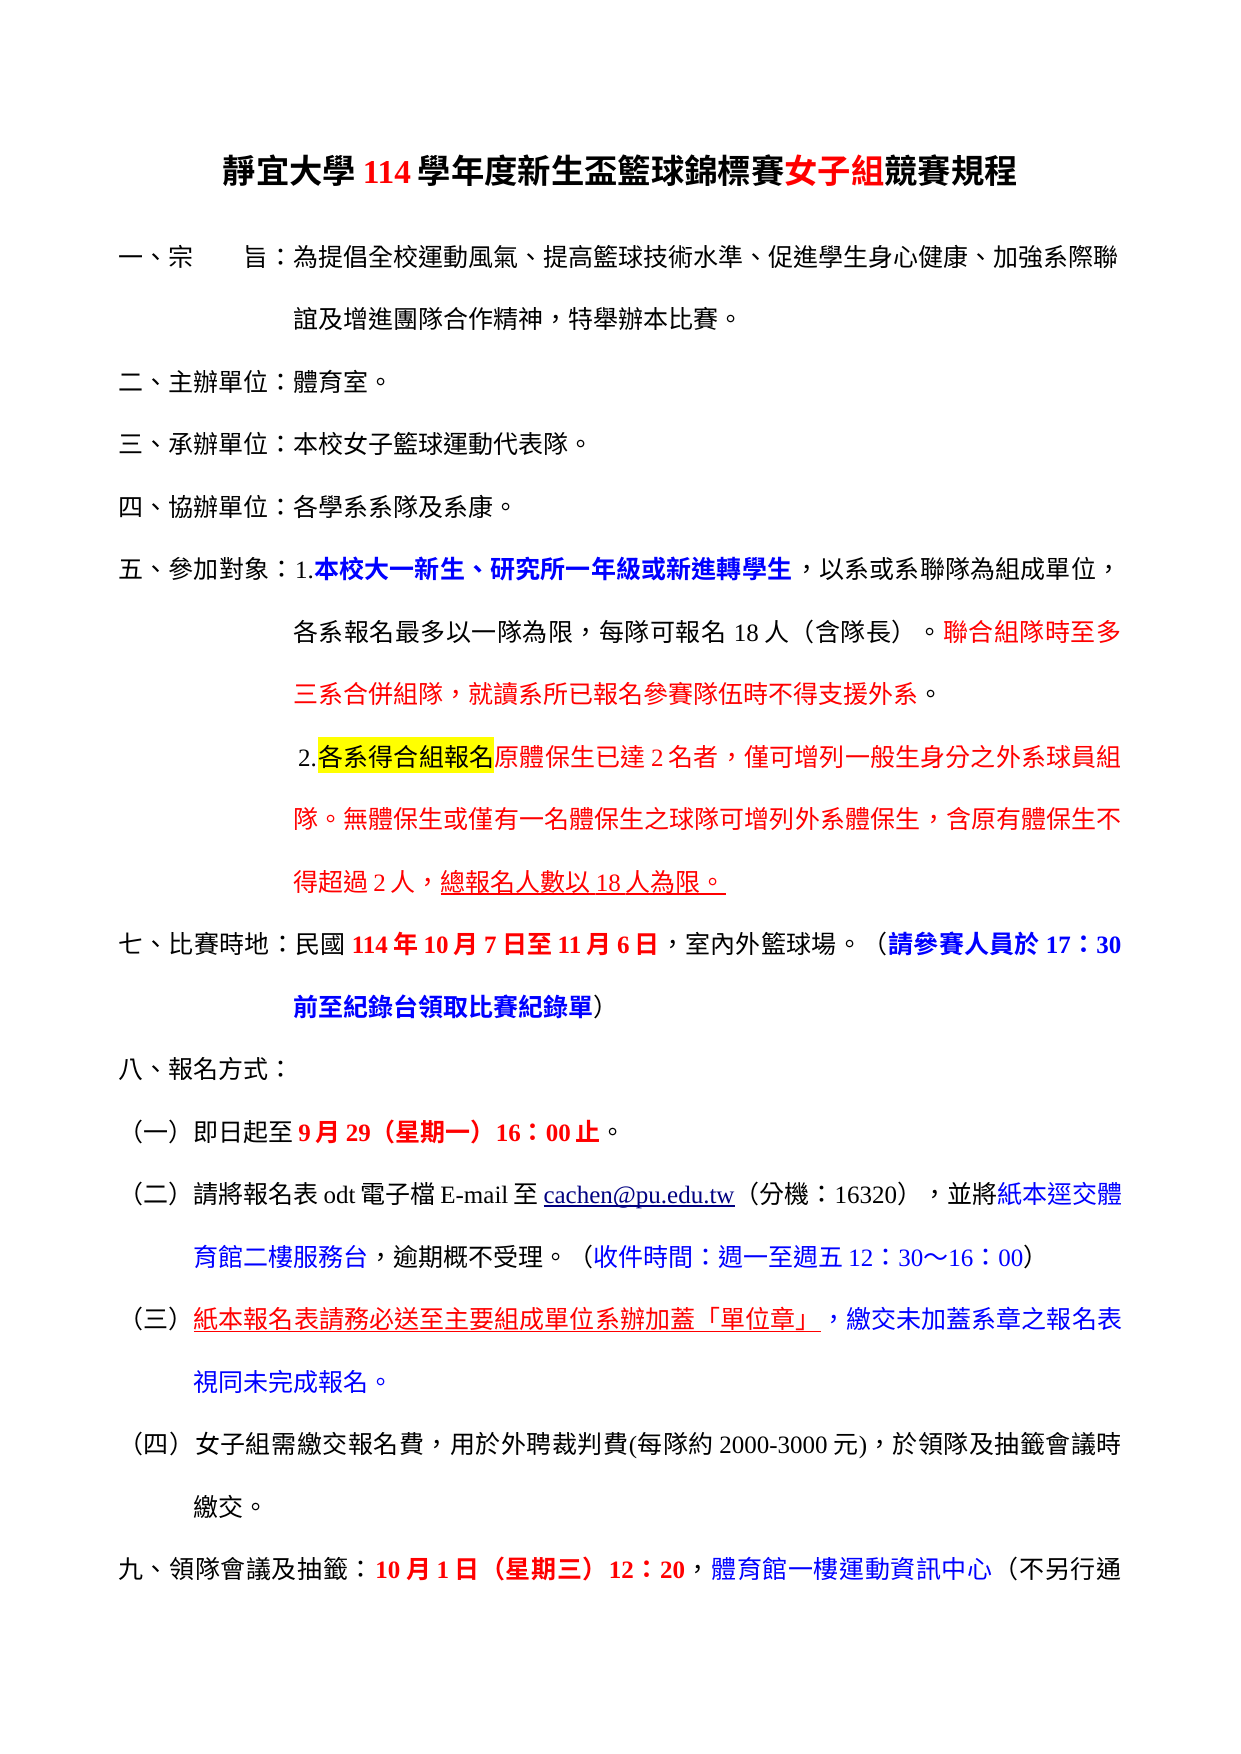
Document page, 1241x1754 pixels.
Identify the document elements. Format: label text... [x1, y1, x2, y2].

text 三、承辦單位：本校女子籃球運動代表隊。 [118, 401, 1122, 463]
text 五、參加對象：1.本校大一新生、研究所一年級或新進轉學生，以系或系聯隊為組成單位，各系報名最多以一隊為限，每隊可報名18人（含隊長）。聯合組隊時至多三系合併組隊，就讀系所已報名參賽隊伍時不得支援外系。 [118, 526, 1122, 713]
text （四）女子組需繳交報名費，用於外聘裁判費(每隊約2000-3000元)，於領隊及抽籤會議時繳交。 [118, 1401, 1122, 1526]
text 靜宜大學114學年度新生盃籃球錦標賽女子組競賽規程 [118, 127, 1122, 189]
text （二）請將報名表odt電子檔E-mail至cachen@pu.edu.tw（分機：16320），並將紙本逕交體育館二樓服務台，逾期概不受理。（收件時間：週一至週五12：30～16：00） [118, 1151, 1122, 1276]
text （三）紙本報名表請務必送至主要組成單位系辦加蓋「單位章」，繳交未加蓋系章之報名表視同未完成報名。 [118, 1276, 1122, 1401]
text 八、報名方式： [118, 1026, 1122, 1088]
text 九、領隊會議及抽籤：10月1日（星期三）12：20，體育館一樓運動資訊中心（不另行通 [118, 1526, 1122, 1588]
text （一）即日起至9月29（星期一）16：00止。 [118, 1088, 1122, 1151]
text 一、宗 旨：為提倡全校運動風氣、提高籃球技術水準、促進學生身心健康、加強系際聯誼及增進團隊合作精神，特舉辦本比賽。 [118, 213, 1122, 338]
text 二、主辦單位：體育室。 [118, 338, 1122, 401]
text 2.各系得合組報名原體保生已達2名者，僅可增列一般生身分之外系球員組隊。無體保生或僅有一名體保生之球隊可增列外系體保生，含原有體保生不得超過2人，總報名人數以18人為限。 [118, 713, 1122, 901]
text 七、比賽時地：民國114年10月7日至11月6日，室內外籃球場。（請參賽人員於17：30前至紀錄台領取比賽紀錄單） [118, 901, 1122, 1026]
text 四、協辦單位：各學系系隊及系康。 [118, 463, 1122, 526]
